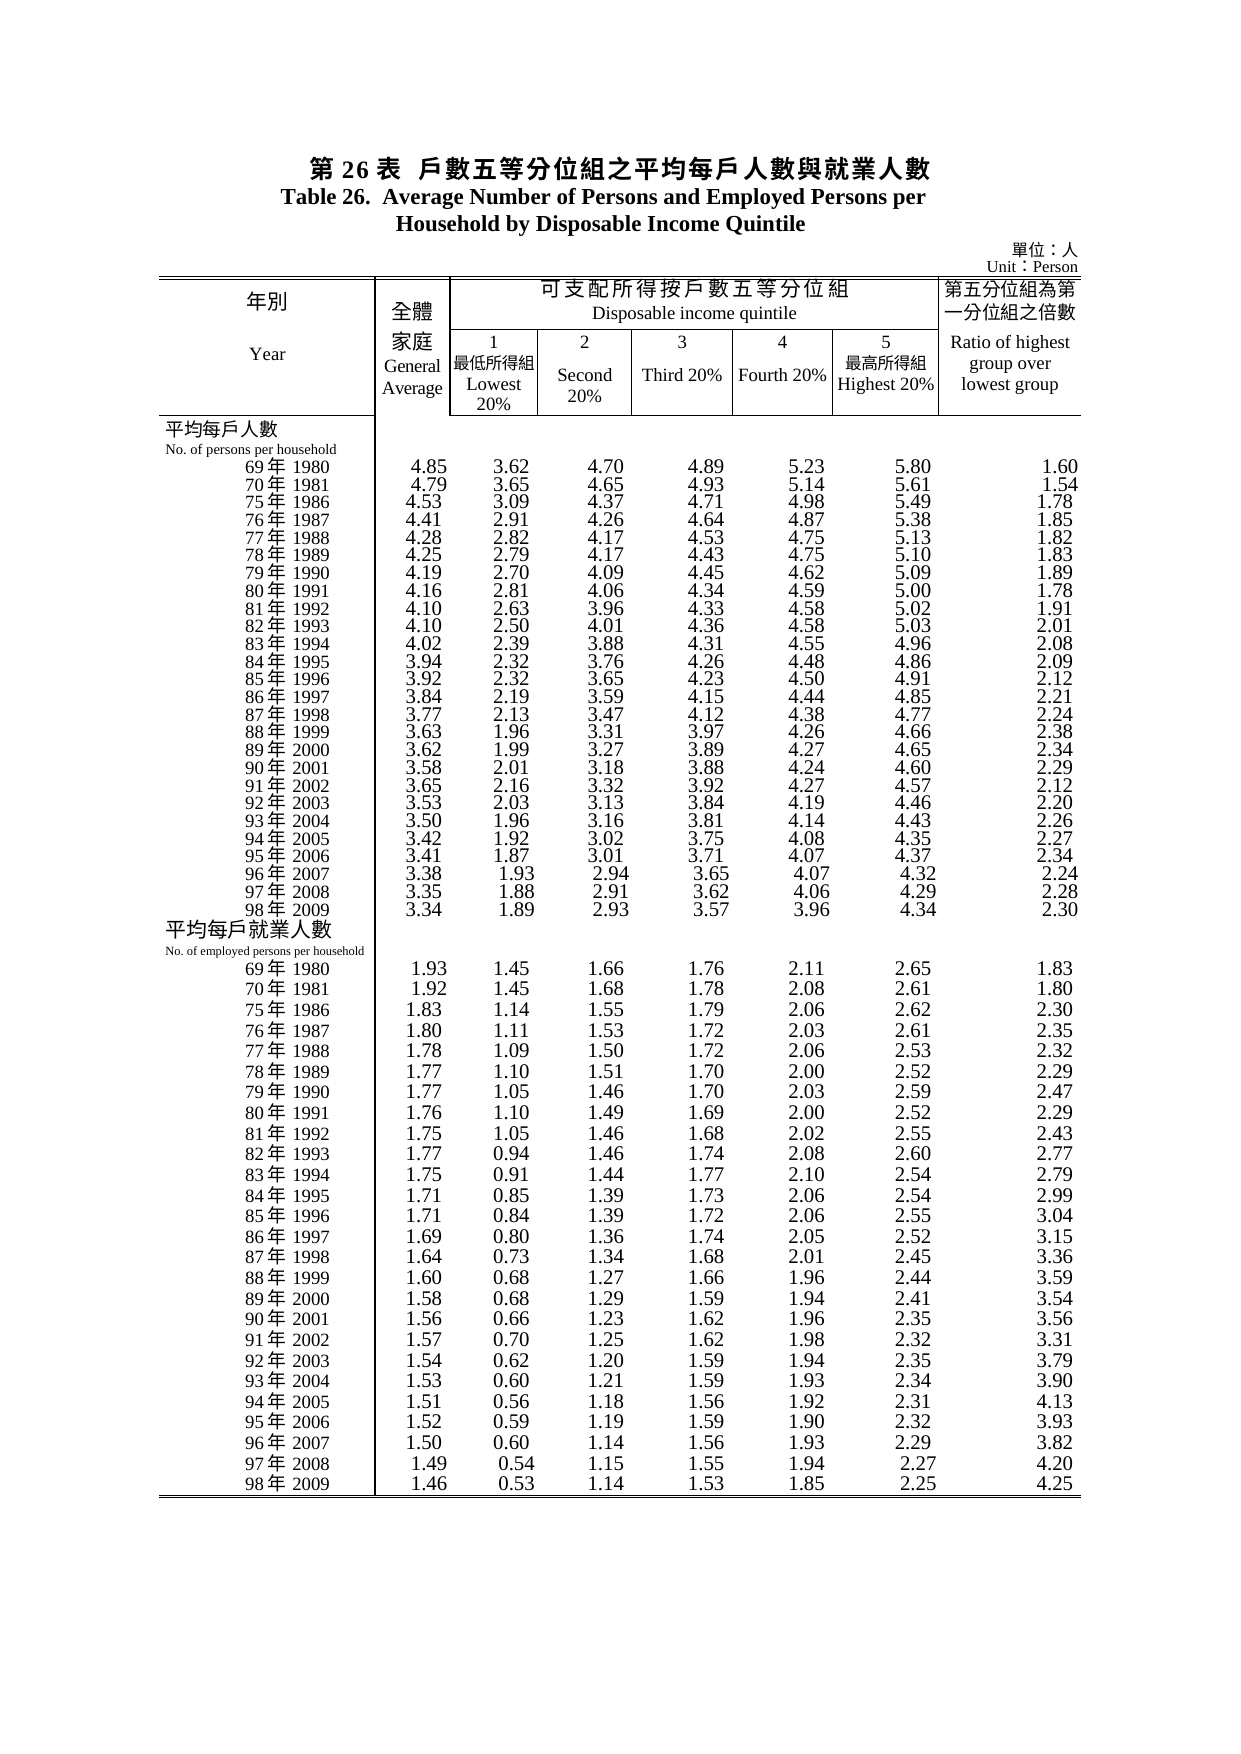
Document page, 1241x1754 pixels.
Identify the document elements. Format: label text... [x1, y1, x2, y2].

table_cell 4.15 [632, 687, 732, 704]
table_cell 3.59 [939, 1268, 1081, 1288]
table_cell 1.72 [632, 1206, 732, 1227]
table_cell 1986 [289, 492, 374, 510]
table_cell 4.26 [632, 651, 732, 669]
table_cell 2004 [289, 1371, 374, 1392]
table_cell 1996 [289, 1206, 374, 1227]
table_cell 1993 [289, 1144, 374, 1165]
table_cell 2001 [289, 1309, 374, 1330]
table_cell 4.29 [833, 882, 939, 899]
table_cell 3.65 [632, 864, 732, 882]
table_cell 1987 [289, 510, 374, 527]
table_cell 2.34 [833, 1371, 939, 1392]
table_cell 1.82 [939, 528, 1081, 545]
table_cell 3.65 [450, 474, 537, 492]
table_cell 4.60 [833, 758, 939, 775]
table_cell 1.64 [376, 1247, 450, 1268]
table_cell 1.90 [732, 1412, 833, 1433]
table_cell 4.55 [732, 634, 833, 651]
table_cell 2.41 [833, 1289, 939, 1309]
table_cell 2008 [289, 1454, 374, 1474]
table_cell 2.43 [939, 1124, 1081, 1144]
table_cell 2.45 [833, 1247, 939, 1268]
table_cell 1996 [289, 669, 374, 687]
table_cell 3.89 [632, 740, 732, 758]
table_cell 82年 [159, 616, 277, 634]
table_cell 1.10 [450, 1103, 537, 1123]
table_cell 3.77 [376, 705, 450, 722]
table_cell 3.01 [538, 846, 632, 864]
table_cell 1.59 [632, 1289, 732, 1309]
table_cell 2.16 [450, 775, 537, 793]
table_cell 1.55 [538, 1000, 632, 1020]
table_cell 1.15 [538, 1454, 632, 1474]
table_cell 88年 [159, 722, 277, 740]
table_cell 2.13 [450, 705, 537, 722]
table_cell 4.85 [833, 687, 939, 704]
table_cell 4.17 [538, 545, 632, 563]
table_cell 85年 [273, 669, 289, 687]
table_cell 2.94 [538, 864, 632, 882]
table_cell 0.60 [450, 1371, 537, 1392]
table_cell 2.54 [833, 1165, 939, 1185]
table_cell 1.45 [450, 979, 537, 1000]
table_cell 1.93 [450, 864, 537, 882]
table_cell 1.56 [632, 1392, 732, 1412]
table_cell 1.69 [632, 1103, 732, 1123]
table_cell 1.68 [632, 1247, 732, 1268]
table_cell 2.06 [732, 1000, 833, 1020]
table_cell 83年 [159, 1165, 289, 1185]
table_cell 1.39 [538, 1185, 632, 1206]
table_cell [632, 416, 732, 457]
table_cell 1994 [289, 634, 374, 651]
table_cell 4.16 [376, 581, 450, 598]
table_cell 3.53 [376, 793, 450, 811]
table_cell 全體 家庭 General Average [376, 280, 449, 415]
table_cell 1.50 [376, 1433, 450, 1453]
table_cell 96年 [273, 864, 289, 882]
table_cell 1.76 [376, 1103, 450, 1123]
table_cell 1.83 [939, 959, 1081, 979]
table_cell 2 Second 20% [538, 330, 631, 415]
table_cell 90年 [159, 758, 277, 775]
table_cell Unit：Person [159, 260, 1081, 276]
table_cell 76年 [159, 1020, 289, 1041]
table_cell 2.35 [939, 1020, 1081, 1041]
table_cell 4.09 [538, 563, 632, 581]
table_cell 2005 [289, 1392, 374, 1412]
table_cell 2.32 [939, 1041, 1081, 1062]
table_cell 4.96 [833, 634, 939, 651]
table_cell 1.34 [538, 1247, 632, 1268]
table_cell 90年 [273, 758, 289, 775]
table_cell 4.10 [376, 616, 450, 634]
table_cell 1.75 [376, 1124, 450, 1144]
table_cell 80年 [159, 1103, 289, 1123]
table_cell 4.35 [833, 829, 939, 846]
table_cell [632, 917, 732, 958]
table_cell 95年 [159, 1412, 289, 1433]
table_cell [732, 917, 833, 958]
table_cell 5.10 [833, 545, 939, 563]
table_cell 89年 [273, 740, 289, 758]
table_cell 92年 [159, 1350, 289, 1371]
table_cell 0.62 [450, 1350, 537, 1371]
table_cell [939, 917, 1081, 958]
table_cell 3.93 [939, 1412, 1081, 1433]
table_cell 1988 [289, 1041, 374, 1062]
table_cell 80年 [159, 581, 277, 598]
table_cell 2.29 [939, 1062, 1081, 1082]
table_cell 1981 [289, 979, 374, 1000]
table_cell 1.52 [376, 1412, 450, 1433]
table_cell 88年 [273, 722, 289, 740]
table_cell 1.94 [732, 1289, 833, 1309]
table_cell 69年 [159, 457, 277, 474]
table_cell 92年 [159, 793, 277, 811]
table_cell 4.87 [732, 510, 833, 527]
table_cell 0.68 [450, 1289, 537, 1309]
table_cell 2.35 [833, 1350, 939, 1371]
table_cell 75年 [273, 492, 289, 510]
table_cell 1991 [289, 1103, 374, 1123]
table_cell 2.32 [833, 1412, 939, 1433]
table_cell 1.93 [732, 1433, 833, 1453]
table_cell 2009 [289, 899, 374, 917]
table_cell 1.18 [538, 1392, 632, 1412]
table_cell 第五分位組為第一分位組之倍數 [939, 280, 1081, 329]
table_cell 1.54 [376, 1350, 450, 1371]
table_cell 1.19 [538, 1412, 632, 1433]
table_cell 1.27 [538, 1268, 632, 1288]
table_cell 4.79 [376, 474, 450, 492]
table_cell 2.02 [732, 1124, 833, 1144]
table_cell 4.31 [632, 634, 732, 651]
table_cell 1.78 [939, 581, 1081, 598]
table_cell 1988 [289, 528, 374, 545]
table_cell 1.51 [538, 1062, 632, 1082]
table_cell 4.46 [833, 793, 939, 811]
table_cell 3.36 [939, 1247, 1081, 1268]
table_cell 76年 [273, 510, 289, 527]
table_cell 1.46 [538, 1124, 632, 1144]
table_cell [450, 416, 537, 457]
table_cell 2006 [289, 1412, 374, 1433]
table_cell 1.70 [632, 1082, 732, 1103]
table_cell 1.23 [538, 1309, 632, 1330]
table_cell 2.32 [450, 651, 537, 669]
table_cell 4.50 [732, 669, 833, 687]
table_cell 1.62 [632, 1309, 732, 1330]
table_cell 1998 [289, 1247, 374, 1268]
table_cell 98年 [159, 1474, 289, 1495]
table_cell 2.93 [538, 899, 632, 917]
table_cell 4.75 [732, 528, 833, 545]
table_cell 2003 [289, 1350, 374, 1371]
table_cell 2000 [289, 1289, 374, 1309]
table_cell 1995 [289, 1185, 374, 1206]
table_cell 1.87 [450, 846, 537, 864]
table_cell 2.19 [450, 687, 537, 704]
table_cell 4.34 [833, 899, 939, 917]
table_cell 1.11 [450, 1020, 537, 1041]
table_cell 91年 [159, 775, 289, 793]
table_cell 5.80 [833, 457, 939, 474]
table_cell 96年 [159, 1433, 289, 1453]
table_cell [376, 917, 450, 958]
table_cell 85年 [159, 1206, 289, 1227]
table_cell 2.08 [732, 1144, 833, 1165]
table_cell 1.99 [450, 740, 537, 758]
table_cell 95年 [159, 846, 277, 864]
table_cell 1993 [289, 616, 374, 634]
table_cell 5.03 [833, 616, 939, 634]
table_cell 2.30 [939, 899, 1081, 917]
table_cell 1.94 [732, 1454, 833, 1474]
table_cell 1.77 [376, 1144, 450, 1165]
table_cell 2.70 [450, 563, 537, 581]
table_cell 1.56 [376, 1309, 450, 1330]
table_cell 91年 [159, 1330, 289, 1350]
table_cell 4.24 [732, 758, 833, 775]
table_cell 1.85 [732, 1474, 833, 1495]
table_cell 1.93 [732, 1371, 833, 1392]
table_cell 1.45 [450, 959, 537, 979]
table_cell 4.33 [632, 598, 732, 616]
table_cell 2.24 [939, 705, 1081, 722]
table_cell 2.99 [939, 1185, 1081, 1206]
table_cell 2.12 [939, 775, 1081, 793]
table_cell 1.71 [376, 1185, 450, 1206]
table_cell 0.68 [450, 1268, 537, 1288]
table_cell 4.27 [732, 775, 833, 793]
table_cell 2.26 [939, 811, 1081, 828]
table_cell 94年 [159, 1392, 289, 1412]
table_cell [732, 416, 833, 457]
table_cell 3.62 [632, 882, 732, 899]
table_cell 2.21 [939, 687, 1081, 704]
table_cell [833, 917, 939, 958]
table_cell [538, 416, 632, 457]
table_cell 3.15 [939, 1227, 1081, 1247]
table_cell 4.48 [732, 651, 833, 669]
table_cell 1.91 [939, 598, 1081, 616]
table_cell 4.98 [732, 492, 833, 510]
table_cell 4.08 [732, 829, 833, 846]
table_cell 4.19 [732, 793, 833, 811]
table_cell 3.90 [939, 1371, 1081, 1392]
table_cell 1.78 [376, 1041, 450, 1062]
table_cell 1990 [289, 1082, 374, 1103]
table_cell 1.73 [632, 1185, 732, 1206]
table_cell 93年 [273, 811, 289, 828]
table_cell 2.08 [939, 634, 1081, 651]
table_cell 2000 [289, 740, 374, 758]
table_cell 3.42 [376, 829, 450, 846]
table_cell 3.41 [376, 846, 450, 864]
table_cell [939, 416, 1081, 457]
table_cell [538, 917, 632, 958]
table_cell 76年 [159, 510, 277, 527]
table_cell 1.49 [538, 1103, 632, 1123]
table_cell 平均每戶人數 No. of persons per household [159, 416, 374, 457]
table_cell 2.52 [833, 1227, 939, 1247]
table_cell 3.88 [538, 634, 632, 651]
table_cell 1.21 [538, 1371, 632, 1392]
table_cell 2.29 [833, 1433, 939, 1453]
table_cell 80年 [273, 581, 289, 598]
table_cell 1.80 [939, 979, 1081, 1000]
table_cell 1.66 [538, 959, 632, 979]
table_cell 3.84 [376, 687, 450, 704]
table_cell 96年 [159, 864, 277, 882]
table_cell 2.03 [450, 793, 537, 811]
table_cell 1.14 [538, 1433, 632, 1453]
table_cell 2003 [289, 793, 374, 811]
table_cell 3.50 [376, 811, 450, 828]
table_cell 1.98 [732, 1330, 833, 1350]
table_cell 2.32 [833, 1330, 939, 1350]
table_cell 3.54 [939, 1289, 1081, 1309]
table_cell 1.89 [450, 899, 537, 917]
table_cell 4 Fourth 20% [733, 330, 832, 415]
table_cell 5.02 [833, 598, 939, 616]
table_cell 4.32 [833, 864, 939, 882]
table_cell [833, 416, 939, 457]
table_cell 2.05 [732, 1227, 833, 1247]
table_cell 1.20 [538, 1350, 632, 1371]
table_cell 77年 [273, 528, 289, 545]
table_cell 4.28 [376, 528, 450, 545]
table_cell 81年 [159, 598, 289, 616]
table_cell 3.47 [538, 705, 632, 722]
table_cell 3.92 [632, 775, 732, 793]
table_cell 3.13 [538, 793, 632, 811]
table_cell 3.09 [450, 492, 537, 510]
table_cell 2.27 [833, 1454, 939, 1474]
table_cell 1.96 [732, 1268, 833, 1288]
table_cell 4.06 [538, 581, 632, 598]
table_cell 4.12 [632, 705, 732, 722]
table_cell 2.01 [939, 616, 1081, 634]
table_cell 93年 [159, 811, 277, 828]
table_cell 1.72 [632, 1020, 732, 1041]
table_cell 2.53 [833, 1041, 939, 1062]
table_cell 1.77 [632, 1165, 732, 1185]
table_cell 3.63 [376, 722, 450, 740]
table_cell 1.46 [538, 1144, 632, 1165]
table_cell 2.91 [450, 510, 537, 527]
table_cell 1.83 [376, 1000, 450, 1020]
table_cell 1.96 [450, 722, 537, 740]
table_cell 1.92 [376, 979, 450, 1000]
table_cell 2.62 [833, 1000, 939, 1020]
table_cell 1.36 [538, 1227, 632, 1247]
table_cell 1.92 [450, 829, 537, 846]
table_cell 2009 [289, 1474, 374, 1495]
table_cell 2.79 [939, 1165, 1081, 1185]
table_cell 4.57 [833, 775, 939, 793]
table_cell 4.23 [632, 669, 732, 687]
table_cell 1.29 [538, 1289, 632, 1309]
table_cell 2.34 [939, 846, 1081, 864]
table_cell [450, 917, 537, 958]
table_cell 4.37 [833, 846, 939, 864]
table_cell 3.31 [939, 1330, 1081, 1350]
table_cell 1.93 [376, 959, 450, 979]
table_cell 92年 [273, 793, 289, 811]
table_cell 4.34 [632, 581, 732, 598]
table_cell 0.85 [450, 1185, 537, 1206]
table_cell 1.89 [939, 563, 1081, 581]
table_cell 1992 [289, 598, 374, 616]
table_cell 1.66 [632, 1268, 732, 1288]
table_cell 0.84 [450, 1206, 537, 1227]
table_cell 3.94 [376, 651, 450, 669]
table_cell 1.78 [632, 979, 732, 1000]
table_cell 0.56 [450, 1392, 537, 1412]
table_cell 1999 [289, 1268, 374, 1288]
table_cell 1 最低所得組 Lowest 20% [451, 330, 537, 415]
table_cell 2007 [289, 1433, 374, 1453]
table_cell 89年 [159, 740, 277, 758]
table_cell 5 最高所得組 Highest 20% [833, 330, 938, 415]
table_cell 3.27 [538, 740, 632, 758]
table_cell 2.11 [732, 959, 833, 979]
table_cell 2.06 [732, 1185, 833, 1206]
table_cell 4.27 [732, 740, 833, 758]
table_cell 2.81 [450, 581, 537, 598]
table_cell 94年 [159, 829, 277, 846]
table_cell 83年 [273, 634, 289, 651]
table_cell 1.55 [632, 1454, 732, 1474]
table_cell 2.39 [450, 634, 537, 651]
table_cell 78年 [159, 1062, 289, 1082]
table_cell 97年 [159, 1454, 289, 1474]
table_cell 1987 [289, 1020, 374, 1041]
table_cell 2001 [289, 758, 374, 775]
table_cell 2.01 [732, 1247, 833, 1268]
table_cell 75年 [159, 492, 277, 510]
table_cell 2007 [289, 864, 374, 882]
table_cell 3.59 [538, 687, 632, 704]
table_cell 3.04 [939, 1206, 1081, 1227]
table_cell 1997 [289, 687, 374, 704]
table_cell 1992 [289, 1124, 374, 1144]
table_cell 1.14 [450, 1000, 537, 1020]
table_cell [376, 415, 450, 457]
table_cell 1.94 [732, 1350, 833, 1371]
table_cell 2.50 [450, 616, 537, 634]
table_cell 4.25 [376, 545, 450, 563]
table_cell 1.53 [538, 1020, 632, 1041]
table_cell 1.05 [450, 1082, 537, 1103]
table_cell 3.81 [632, 811, 732, 828]
table_cell 2.54 [833, 1185, 939, 1206]
table_cell 4.02 [376, 634, 450, 651]
table_cell 4.43 [632, 545, 732, 563]
table_cell 5.14 [732, 474, 833, 492]
table_cell 1.80 [376, 1020, 450, 1041]
table_cell 86年 [159, 687, 277, 704]
table_cell Ratio of highest group over lowest group [939, 329, 1081, 415]
table_cell 單位：人 [159, 243, 1081, 259]
table_cell 3.58 [376, 758, 450, 775]
table_cell 1.68 [538, 979, 632, 1000]
table_cell 85年 [159, 669, 277, 687]
table_cell 1.49 [376, 1454, 450, 1474]
table_cell 3.02 [538, 829, 632, 846]
table_cell 1.56 [632, 1433, 732, 1453]
table_cell 86年 [159, 1227, 289, 1247]
table_cell 可支配所得按戶數五等分位組 Disposable income quintile [451, 280, 938, 329]
table_cell 1.39 [538, 1206, 632, 1227]
table_cell 3.34 [376, 899, 450, 917]
table_cell 1.75 [376, 1165, 450, 1185]
table_cell 1.77 [376, 1082, 450, 1103]
table_cell 1.96 [450, 811, 537, 828]
table_cell 3.35 [376, 882, 450, 899]
table_cell 2.91 [538, 882, 632, 899]
table_cell 4.06 [732, 882, 833, 899]
table_cell 3.97 [632, 722, 732, 740]
table_cell 1.70 [632, 1062, 732, 1082]
table_cell 1.71 [376, 1206, 450, 1227]
table_cell 2.00 [732, 1103, 833, 1123]
table_cell 1.59 [632, 1350, 732, 1371]
table_cell 1.62 [632, 1330, 732, 1350]
table_cell 5.13 [833, 528, 939, 545]
table_cell 89年 [159, 1289, 289, 1309]
table_cell 1.60 [376, 1268, 450, 1288]
table_cell 3.32 [538, 775, 632, 793]
table_cell 4.43 [833, 811, 939, 828]
table_cell 3.65 [538, 669, 632, 687]
table_cell 0.54 [450, 1454, 537, 1474]
table_cell 1.60 [939, 457, 1081, 474]
table_cell 2.59 [833, 1082, 939, 1103]
table_cell 2.03 [732, 1020, 833, 1041]
table_cell 1.50 [538, 1041, 632, 1062]
table_cell 2.44 [833, 1268, 939, 1288]
table_cell 69年 [159, 959, 289, 979]
table_cell Table 26. Average Number of Persons and Employed Persons per Household by Disposable Income Quintile [159, 183, 1081, 243]
table_cell 1989 [289, 545, 374, 563]
table_cell 79年 [159, 563, 277, 581]
table_cell 4.45 [632, 563, 732, 581]
table_cell 1.10 [450, 1062, 537, 1082]
table_cell 4.07 [732, 864, 833, 882]
table_cell 4.62 [732, 563, 833, 581]
table_cell 77年 [159, 1041, 289, 1062]
table_cell 0.60 [450, 1433, 537, 1453]
table_cell 5.23 [732, 457, 833, 474]
table_cell 4.70 [538, 457, 632, 474]
table_cell 1.57 [376, 1330, 450, 1350]
table_cell 94年 [273, 829, 289, 846]
table_cell 90年 [159, 1309, 289, 1330]
table_cell 70年 [159, 979, 289, 1000]
table_cell 平均每戶就業人數 No. of employed persons per household [159, 917, 374, 958]
table_cell 83年 [159, 634, 277, 651]
table_cell 0.66 [450, 1309, 537, 1330]
table_cell 1.79 [632, 1000, 732, 1020]
table_cell 79年 [159, 1082, 289, 1103]
table_cell 1.46 [376, 1474, 450, 1495]
table_cell 0.73 [450, 1247, 537, 1268]
table_cell 2.00 [732, 1062, 833, 1082]
table_cell 2.79 [450, 545, 537, 563]
table_cell 5.61 [833, 474, 939, 492]
table_cell 2.08 [732, 979, 833, 1000]
table_cell 3.88 [632, 758, 732, 775]
table_cell 3.62 [376, 740, 450, 758]
table_cell 3.56 [939, 1309, 1081, 1330]
table_cell 1.05 [450, 1124, 537, 1144]
table_cell 4.58 [732, 616, 833, 634]
table_cell 1980 [289, 457, 374, 474]
table_cell 2.60 [833, 1144, 939, 1165]
table_cell 1.68 [632, 1124, 732, 1144]
table_cell 1.74 [632, 1227, 732, 1247]
table_cell 年別 [159, 280, 374, 329]
table_cell 97年 [273, 882, 289, 899]
table_cell 4.19 [376, 563, 450, 581]
table_cell 3.76 [538, 651, 632, 669]
table_cell 4.89 [632, 457, 732, 474]
table_cell 4.37 [538, 492, 632, 510]
table_cell 2.34 [939, 740, 1081, 758]
table_cell 4.85 [376, 457, 450, 474]
table_cell 86年 [273, 687, 289, 704]
table_cell 5.49 [833, 492, 939, 510]
table_cell 4.01 [538, 616, 632, 634]
table_cell 0.53 [450, 1474, 537, 1495]
table_cell 3.57 [632, 899, 732, 917]
table_cell 1989 [289, 1062, 374, 1082]
table_cell 1.77 [376, 1062, 450, 1082]
table_cell 4.07 [732, 846, 833, 864]
table_cell 1.44 [538, 1165, 632, 1185]
table_cell 1.92 [732, 1392, 833, 1412]
table_cell 2.20 [939, 793, 1081, 811]
table_cell 1.85 [939, 510, 1081, 527]
table_cell 2.30 [939, 1000, 1081, 1020]
table_cell 4.53 [376, 492, 450, 510]
table_cell 2.65 [833, 959, 939, 979]
table_cell 2.09 [939, 651, 1081, 669]
table_cell 3.82 [939, 1433, 1081, 1453]
table_cell 4.59 [732, 581, 833, 598]
table_cell 87年 [159, 1247, 289, 1268]
table_cell 1990 [289, 563, 374, 581]
table_cell 2.28 [939, 882, 1081, 899]
table_cell 3.84 [632, 793, 732, 811]
table_cell 1.25 [538, 1330, 632, 1350]
table_cell 2.12 [939, 669, 1081, 687]
table_cell 3.71 [632, 846, 732, 864]
table_header 第26表 戶數五等分位組之平均每戶人數與就業人數 [159, 150, 1081, 183]
table_cell 3.96 [538, 598, 632, 616]
table_cell 4.64 [632, 510, 732, 527]
table_cell 3.75 [632, 829, 732, 846]
table_cell 1995 [289, 651, 374, 669]
table_cell 1.46 [538, 1082, 632, 1103]
table_cell 1994 [289, 1165, 374, 1185]
table_cell 5.09 [833, 563, 939, 581]
table_cell 4.26 [538, 510, 632, 527]
table_cell 3.18 [538, 758, 632, 775]
table_cell 4.41 [376, 510, 450, 527]
table_cell 4.53 [632, 528, 732, 545]
table_cell 3.62 [450, 457, 537, 474]
table_cell 2002 [289, 1330, 374, 1350]
table_cell 98年 [159, 899, 289, 917]
table_cell 79年 [273, 563, 289, 581]
table_cell 1991 [289, 581, 374, 598]
table_cell 4.77 [833, 705, 939, 722]
table_cell 4.75 [732, 545, 833, 563]
table_cell 82年 [273, 616, 289, 634]
table_cell 4.25 [939, 1474, 1081, 1495]
table_cell 5.38 [833, 510, 939, 527]
table_cell 4.86 [833, 651, 939, 669]
table_cell 1.59 [632, 1412, 732, 1433]
table_cell 2004 [289, 811, 374, 828]
table_cell 4.58 [732, 598, 833, 616]
table_cell 3.65 [376, 775, 450, 793]
table_cell 1.76 [632, 959, 732, 979]
table_cell 1999 [289, 722, 374, 740]
table_cell 2.32 [450, 669, 537, 687]
table_cell 1.78 [939, 492, 1081, 510]
table_cell 2.52 [833, 1103, 939, 1123]
table_cell 1.72 [632, 1041, 732, 1062]
table_cell 2.52 [833, 1062, 939, 1082]
table_cell 2.06 [732, 1206, 833, 1227]
table_cell 2.29 [939, 758, 1081, 775]
table_cell 87年 [273, 705, 289, 722]
table_cell 84年 [159, 651, 289, 669]
table_cell 1.59 [632, 1371, 732, 1392]
table_cell 69年 [273, 457, 289, 474]
table_cell 2.24 [939, 864, 1081, 882]
table_cell 4.71 [632, 492, 732, 510]
table_cell 0.80 [450, 1227, 537, 1247]
table_cell 2.47 [939, 1082, 1081, 1103]
table_cell 2.06 [732, 1041, 833, 1062]
table_cell 97年 [159, 882, 277, 899]
table_cell 3.79 [939, 1350, 1081, 1371]
table_cell 2.01 [450, 758, 537, 775]
table_cell 93年 [159, 1371, 289, 1392]
table_cell 4.20 [939, 1454, 1081, 1474]
table_cell 81年 [159, 1124, 289, 1144]
table_cell 2.10 [732, 1165, 833, 1185]
table_cell 2.61 [833, 979, 939, 1000]
table_cell 2.77 [939, 1144, 1081, 1165]
table_cell 2.38 [939, 722, 1081, 740]
table_cell 84年 [159, 1185, 289, 1206]
table_cell 1998 [289, 705, 374, 722]
table_cell 82年 [159, 1144, 289, 1165]
table_cell 3.16 [538, 811, 632, 828]
table_cell 1.96 [732, 1309, 833, 1330]
table_cell 2006 [289, 846, 374, 864]
table_cell 1.53 [632, 1474, 732, 1495]
table_cell 4.13 [939, 1392, 1081, 1412]
table_cell 4.93 [632, 474, 732, 492]
table_cell 1.83 [939, 545, 1081, 563]
table_cell 4.38 [732, 705, 833, 722]
table_cell 2.63 [450, 598, 537, 616]
table_cell 3.92 [376, 669, 450, 687]
table_cell 4.26 [732, 722, 833, 740]
table_cell 2002 [289, 775, 374, 793]
table_cell Year [159, 329, 374, 415]
table_cell 1.09 [450, 1041, 537, 1062]
table_cell 3.31 [538, 722, 632, 740]
table_cell 88年 [159, 1268, 289, 1288]
table_cell 2005 [289, 829, 374, 846]
table_cell 1.58 [376, 1289, 450, 1309]
table_cell 2008 [289, 882, 374, 899]
table_cell 4.36 [632, 616, 732, 634]
table_cell 1.88 [450, 882, 537, 899]
table_cell 4.65 [538, 474, 632, 492]
table_cell 5.00 [833, 581, 939, 598]
table_cell 1.51 [376, 1392, 450, 1412]
table_cell 4.91 [833, 669, 939, 687]
table_cell 4.14 [732, 811, 833, 828]
table_cell 0.91 [450, 1165, 537, 1185]
table_cell 2.29 [939, 1103, 1081, 1123]
table_cell 4.44 [732, 687, 833, 704]
table_cell 4.10 [376, 598, 450, 616]
table_cell 2.61 [833, 1020, 939, 1041]
table_cell 1.54 [939, 474, 1081, 492]
table_cell 1.14 [538, 1474, 632, 1495]
table_cell 87年 [159, 705, 277, 722]
table_cell 3.96 [732, 899, 833, 917]
table_cell 1986 [289, 1000, 374, 1020]
table_cell 2.82 [450, 528, 537, 545]
table_cell 2.25 [833, 1474, 939, 1495]
table_cell 70年 [159, 474, 289, 492]
table_cell 4.66 [833, 722, 939, 740]
table_cell 78年 [273, 545, 289, 563]
table_cell 1.74 [632, 1144, 732, 1165]
table_cell 2.35 [833, 1309, 939, 1330]
table_cell 0.59 [450, 1412, 537, 1433]
table_cell 1980 [289, 959, 374, 979]
table_cell 4.17 [538, 528, 632, 545]
table_cell 1.69 [376, 1227, 450, 1247]
table_cell 2.55 [833, 1206, 939, 1227]
table_cell 2.27 [939, 829, 1081, 846]
table_cell 2.03 [732, 1082, 833, 1103]
table_cell 2.31 [833, 1392, 939, 1412]
table_cell 95年 [273, 846, 289, 864]
table_cell 3 Third 20% [632, 330, 732, 415]
table_cell 3.38 [376, 864, 450, 882]
table_cell 75年 [159, 1000, 289, 1020]
table_cell 1.53 [376, 1371, 450, 1392]
table_cell 1981 [289, 474, 374, 492]
table_cell 2.55 [833, 1124, 939, 1144]
table_cell 4.65 [833, 740, 939, 758]
table_cell 77年 [159, 528, 277, 545]
table_cell 0.70 [450, 1330, 537, 1350]
table_cell 0.94 [450, 1144, 537, 1165]
table_cell 78年 [159, 545, 277, 563]
table_cell 1997 [289, 1227, 374, 1247]
